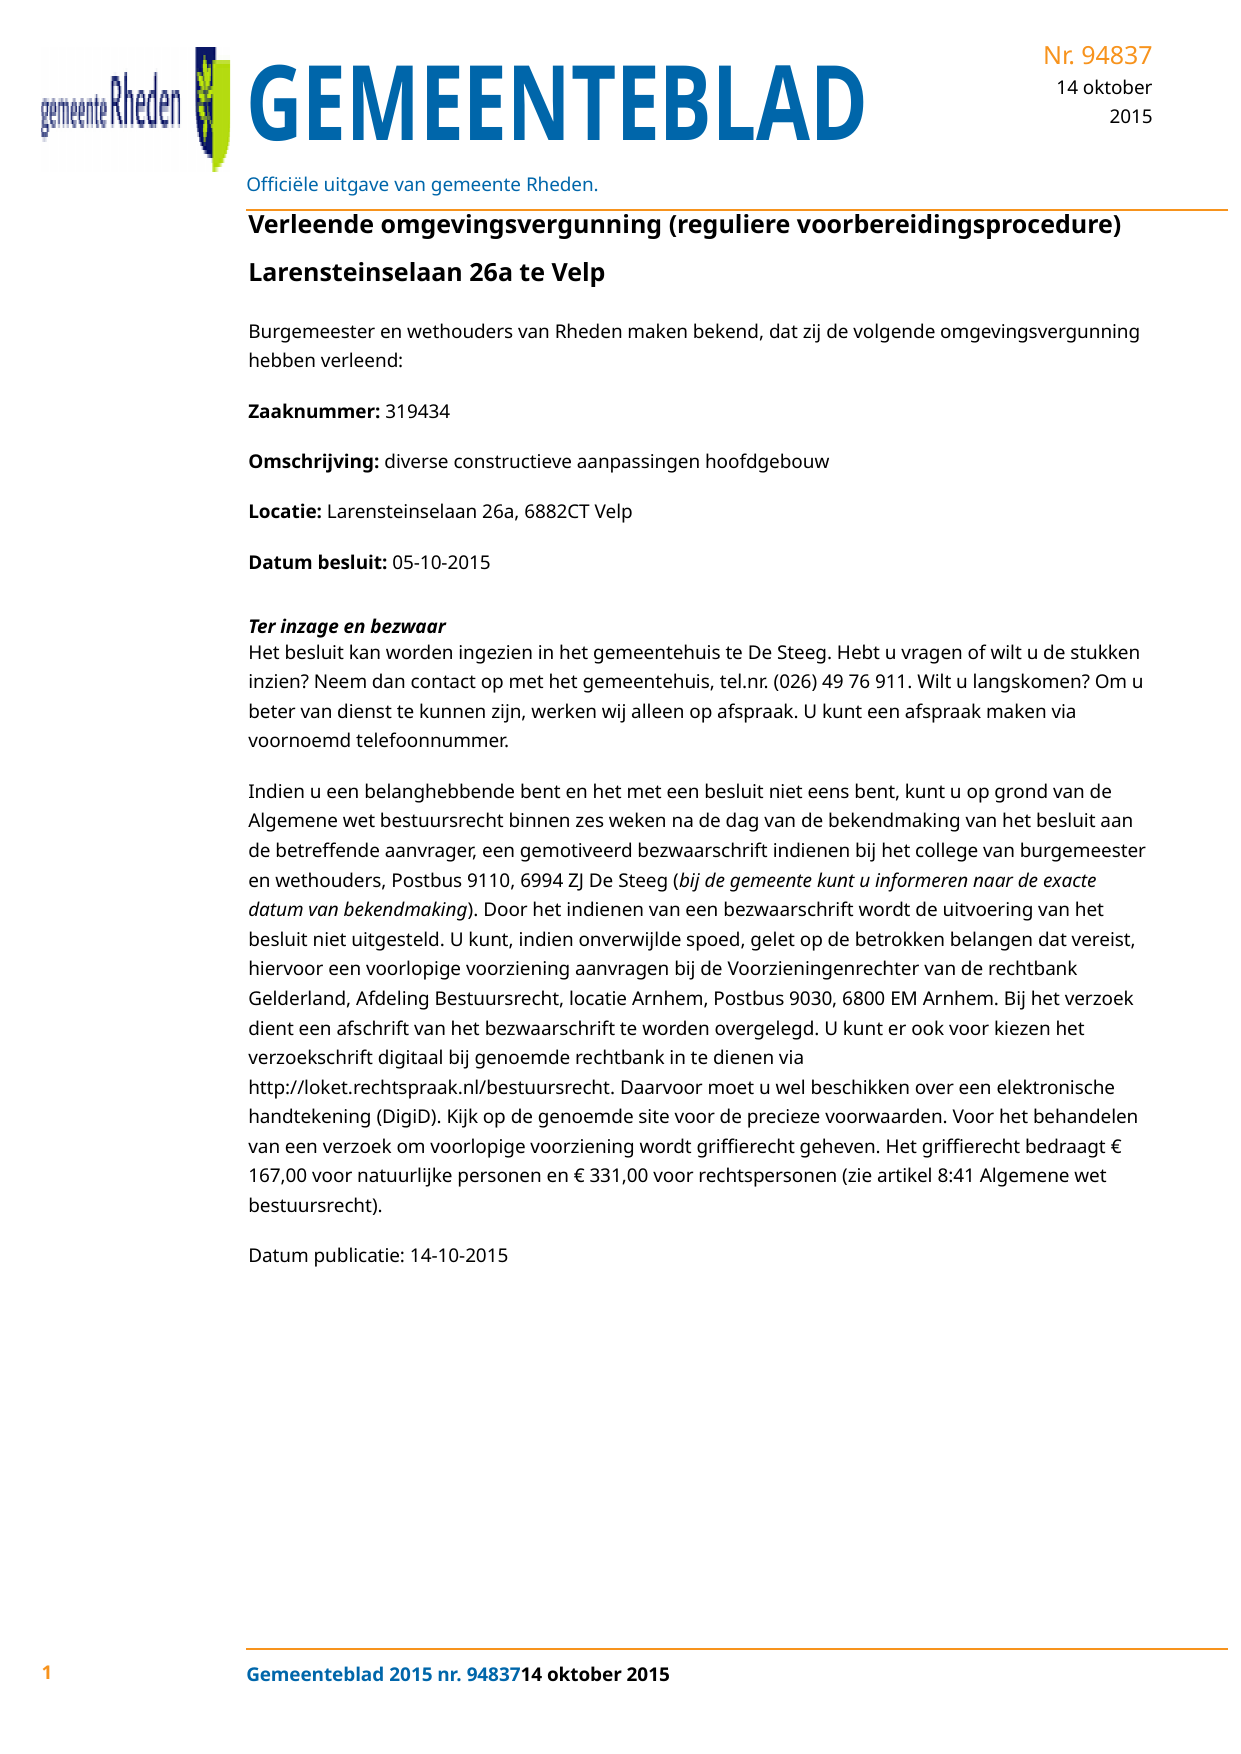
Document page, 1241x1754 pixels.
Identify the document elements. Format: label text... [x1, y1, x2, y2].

text Verleende omgevingsvergunning (reguliere voorbereidingsprocedure) Larensteinselaan 26a te Velp [248, 211, 1152, 288]
text Zaaknummer: 319434 [248, 398, 1152, 424]
text Omschrijving: diverse constructieve aanpassingen hoofdgebouw [248, 448, 1152, 474]
text Het besluit kan worden ingezien in het gemeentehuis te De Steeg. Hebt u vragen of wilt u de stukken inzien? Neem dan contact op met het gemeentehuis, tel.nr. (026) 49 76 911. Wilt u langskomen? Om u beter van dienst te kunnen zijn, werken wij alleen op afspraak. U kunt een afspraak maken via voornoemd telefoonnummer. [248, 639, 1152, 753]
text Locatie: Larensteinselaan 26a, 6882CT Velp [248, 499, 1152, 524]
text Burgemeester en wethouders van Rheden maken bekend, dat zij de volgende omgevingsvergunning hebben verleend: [248, 318, 1152, 373]
text Datum besluit: 05-10-2015 [248, 549, 1152, 575]
text Ter inzage en bezwaar [248, 613, 1152, 639]
picture [41, 47, 231, 172]
text Indien u een belanghebbende bent en het met een besluit niet eens bent, kunt u op grond van de Algemene wet bestuursrecht binnen zes weken na de dag van de bekendmaking van het besluit aan de betreffende aanvrager, een gemotiveerd bezwaarschrift indienen bij het college van burgemeester en wethouders, Postbus 9110, 6994 ZJ De Steeg (bij de gemeente kunt u informeren naar de exacte datum van bekendmaking). Door het indienen van een bezwaarschrift wordt de uitvoering van het besluit niet uitgesteld. U kunt, indien onverwijlde spoed, gelet op de betrokken belangen dat vereist, hiervoor een voorlopige voorziening aanvragen bij de Voorzieningenrechter van de rechtbank Gelderland, Afdeling Bestuursrecht, locatie Arnhem, Postbus 9030, 6800 EM Arnhem. Bij het verzoek dient een afschrift van het bezwaarschrift te worden overgelegd. U kunt er ook voor kiezen het verzoekschrift digitaal bij genoemde rechtbank in te dienen via http://loket.rechtspraak.nl/bestuursrecht. Daarvoor moet u wel beschikken over een elektronische handtekening (DigiD). Kijk op de genoemde site voor de precieze voorwaarden. Voor het behandelen van een verzoek om voorlopige voorziening wordt griffierecht geheven. Het griffierecht bedraagt € 167,00 voor natuurlijke personen en € 331,00 voor rechtspersonen (zie artikel 8:41 Algemene wet bestuursrecht). [248, 778, 1152, 1218]
text Datum publicatie: 14-10-2015 [248, 1243, 1152, 1268]
